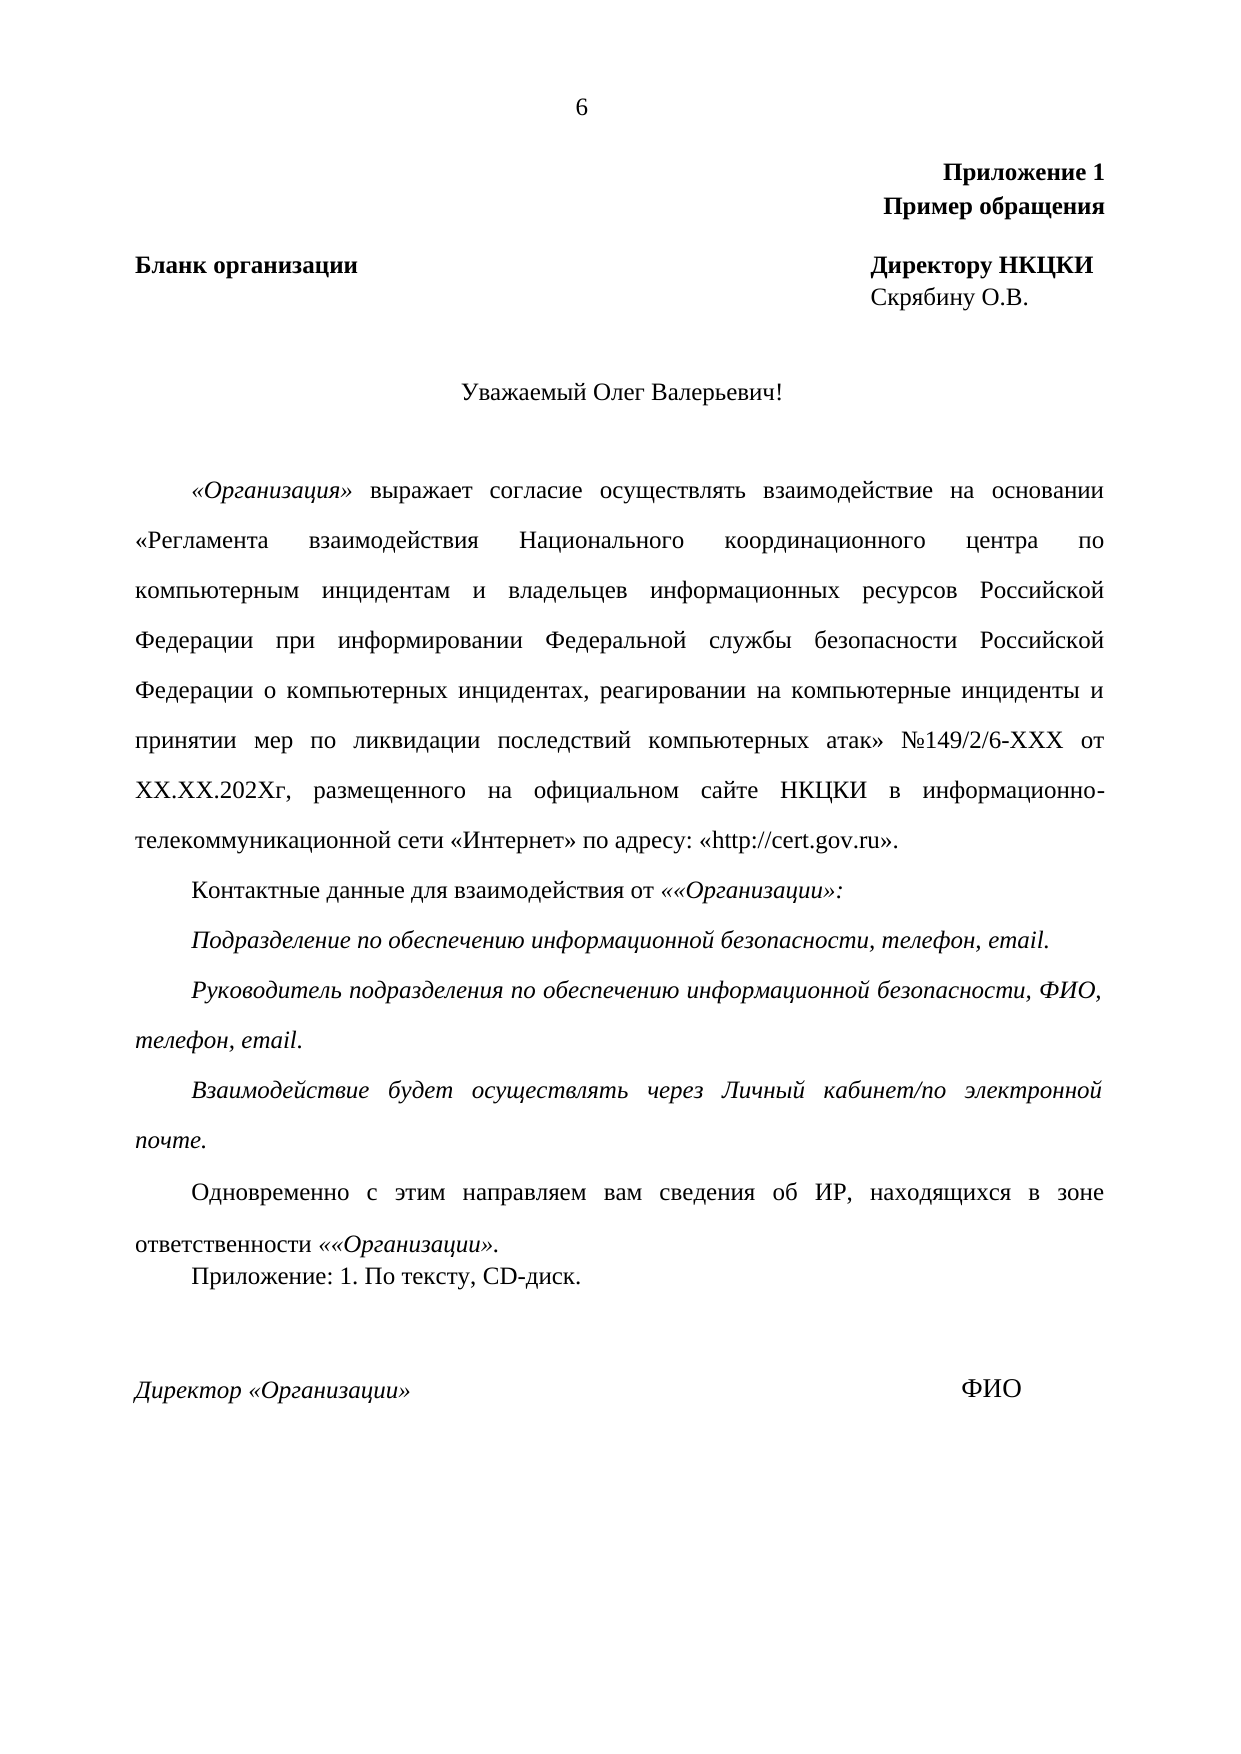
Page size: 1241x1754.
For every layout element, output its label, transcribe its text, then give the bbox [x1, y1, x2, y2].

text Одновременно с этим направляем вам сведения об ИР, находящихся в зоне ответственности ««Организации». [135, 1159, 1105, 1263]
text Приложение 1 Пример обращения [847, 153, 1105, 221]
text «Организация» выражает согласие осуществлять взаимодействие на основании «Регламента взаимодействия Национального координационного центра по компьютерным инцидентам и владельцев информационных ресурсов Российской Федерации при информировании Федеральной службы безопасности Российской Федерации о компьютерных инцидентах, реагировании на компьютерные инциденты и принятии мер по ликвидации последствий компьютерных атак» №149/2/6-ХХХ от ХХ.ХХ.202Хг, размещенного на официальном сайте НКЦКИ в информационно­-телекоммуникационной сети «Интернет» по адресу: «http://cert.gov.ru». [135, 459, 1105, 859]
text Директор «Организации» [248, 1376, 1109, 1403]
text Бланк организации Директору НКЦКИ [135, 252, 1109, 279]
text Подразделение по обеспечению информационной безопасности, телефон, email. [135, 909, 1105, 959]
text Контактные данные для взаимодействия от ««Организации»: [135, 859, 1109, 909]
text Руководитель подразделения по обеспечению информационной безопасности, ФИО, телефон, email. [135, 959, 1105, 1059]
text ФИО [961, 1378, 1036, 1403]
text Скрябину О.В. [797, 283, 1109, 311]
text Приложение: 1. По тексту, CD-диск. [135, 1263, 1109, 1290]
text 6 [148, 89, 1105, 123]
text Уважаемый Олег Валерьевич! [135, 379, 1109, 406]
text Взаимодействие будет осуществлять через Личный кабинет/по электронной почте. [135, 1059, 1105, 1159]
